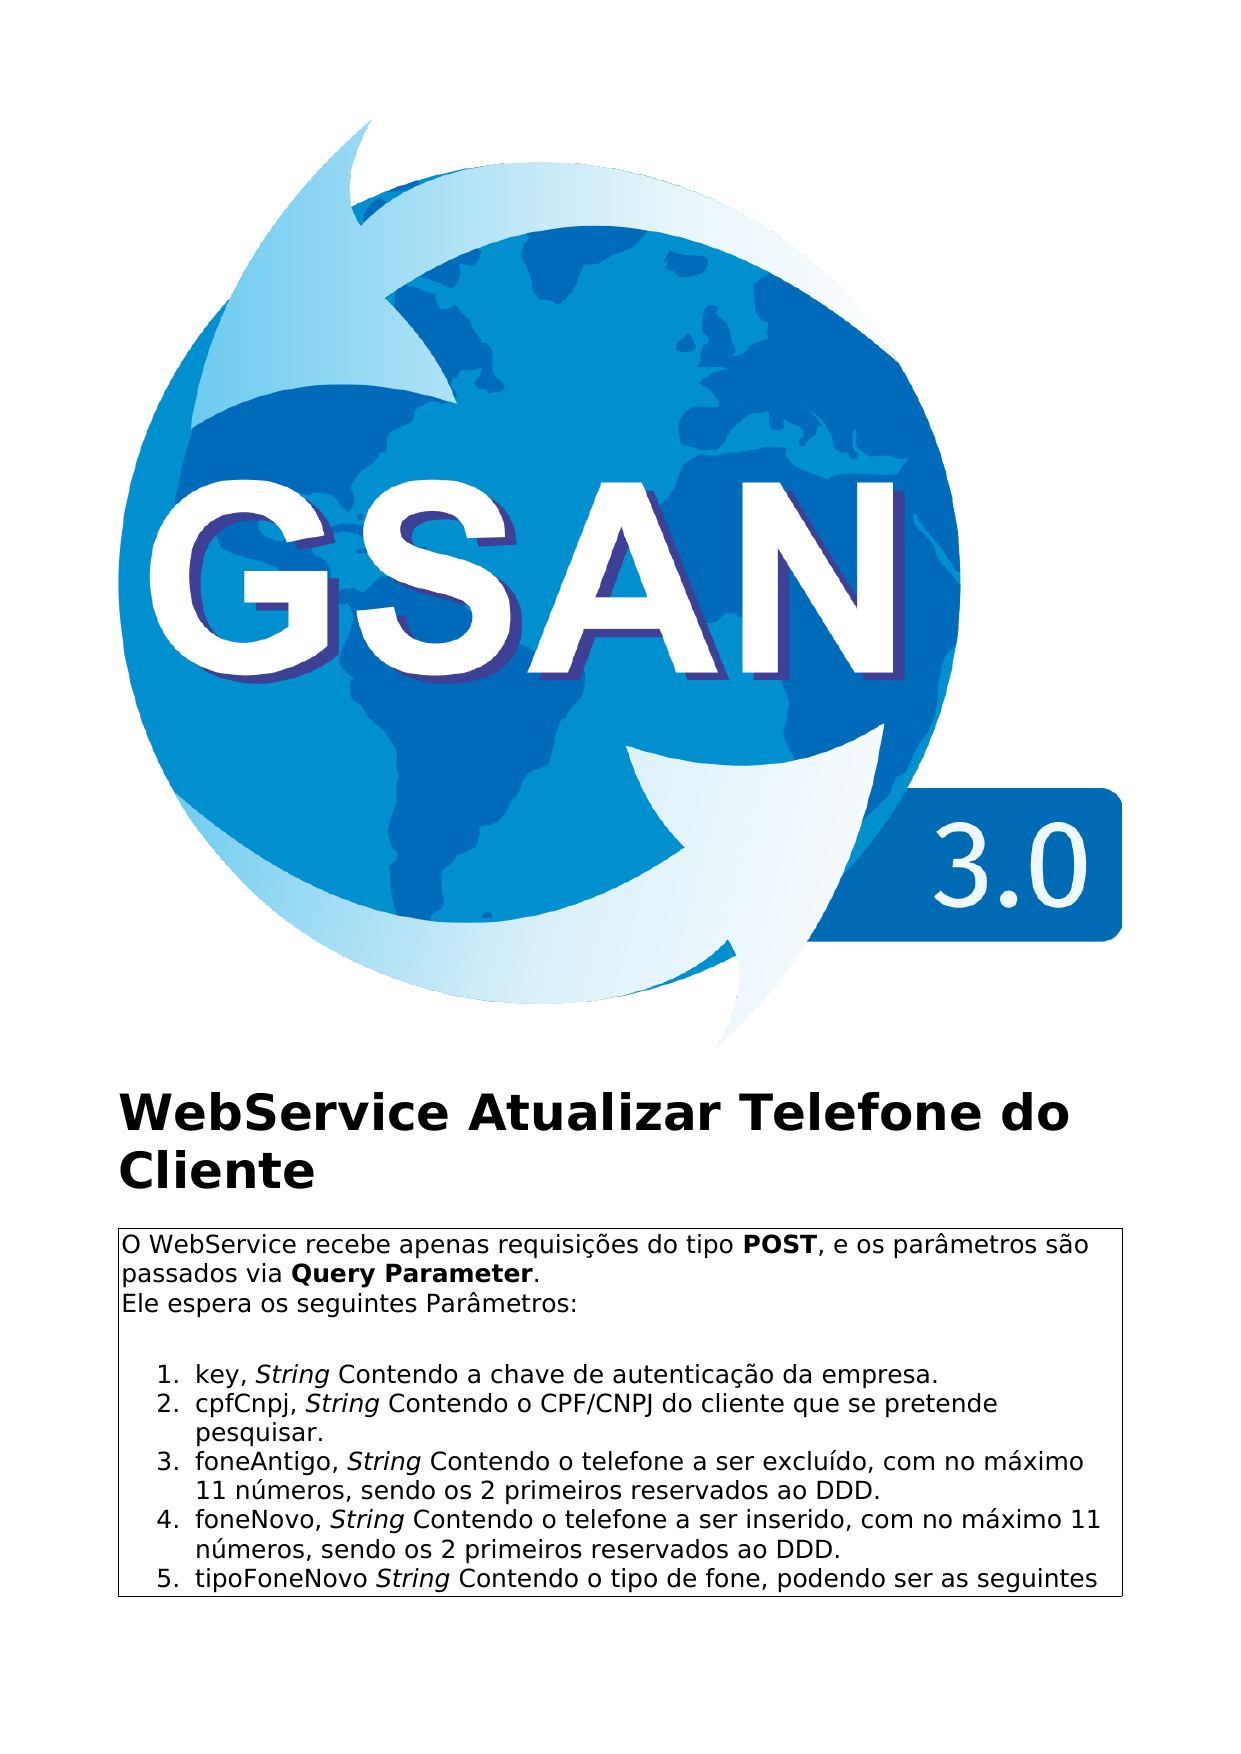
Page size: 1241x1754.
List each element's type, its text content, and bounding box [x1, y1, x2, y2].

subtitle WebService Atualizar Telefone do Cliente [118, 1084, 1122, 1200]
picture [118, 118, 1123, 1047]
table_header O WebService recebe apenas requisições do tipo POST, e os parâmetros são passados via Query Parameter. Ele espera os seguintes Parâmetros: key, String Contendo a chave de autenticação da empresa. cpfCnpj, String Contendo o CPF/CNPJ do cliente que se pretende pesquisar. foneAntigo, String Contendo o telefone a ser excluído, com no máximo 11 números, sendo os 2 primeiros reservados ao DDD. foneNovo, String Contendo o telefone a ser inserido, com no máximo 11 números, sendo os 2 primeiros reservados ao DDD. tipoFoneNovo String Contendo o tipo de fone, podendo ser as seguintes [119, 1229, 1122, 1596]
